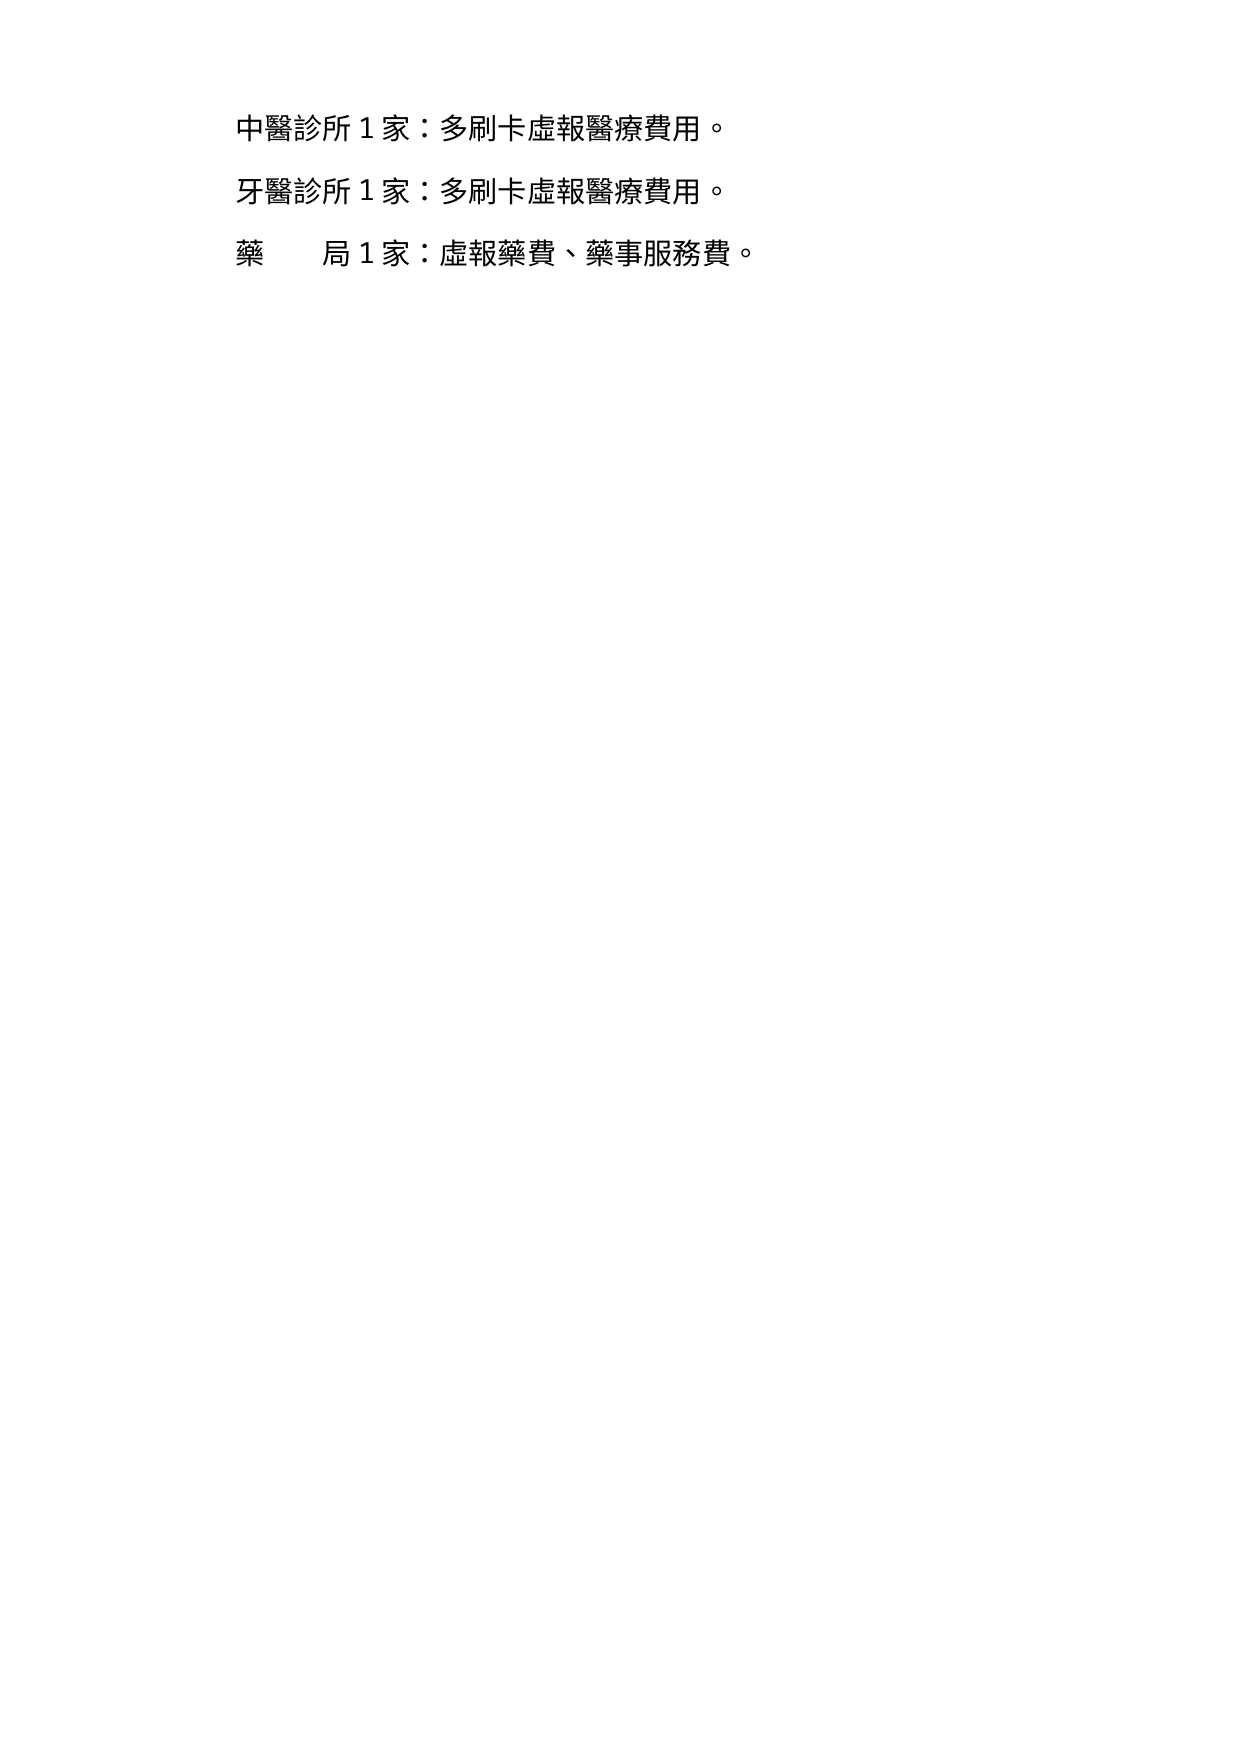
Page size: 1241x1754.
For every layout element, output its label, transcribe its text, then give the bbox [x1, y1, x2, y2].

text 牙醫診所1家：多刷卡虛報醫療費用。 [148, 148, 1143, 210]
text 藥 局1家：虛報藥費、藥事服務費。 [148, 210, 1143, 273]
text 中醫診所1家：多刷卡虛報醫療費用。 [148, 85, 1143, 148]
